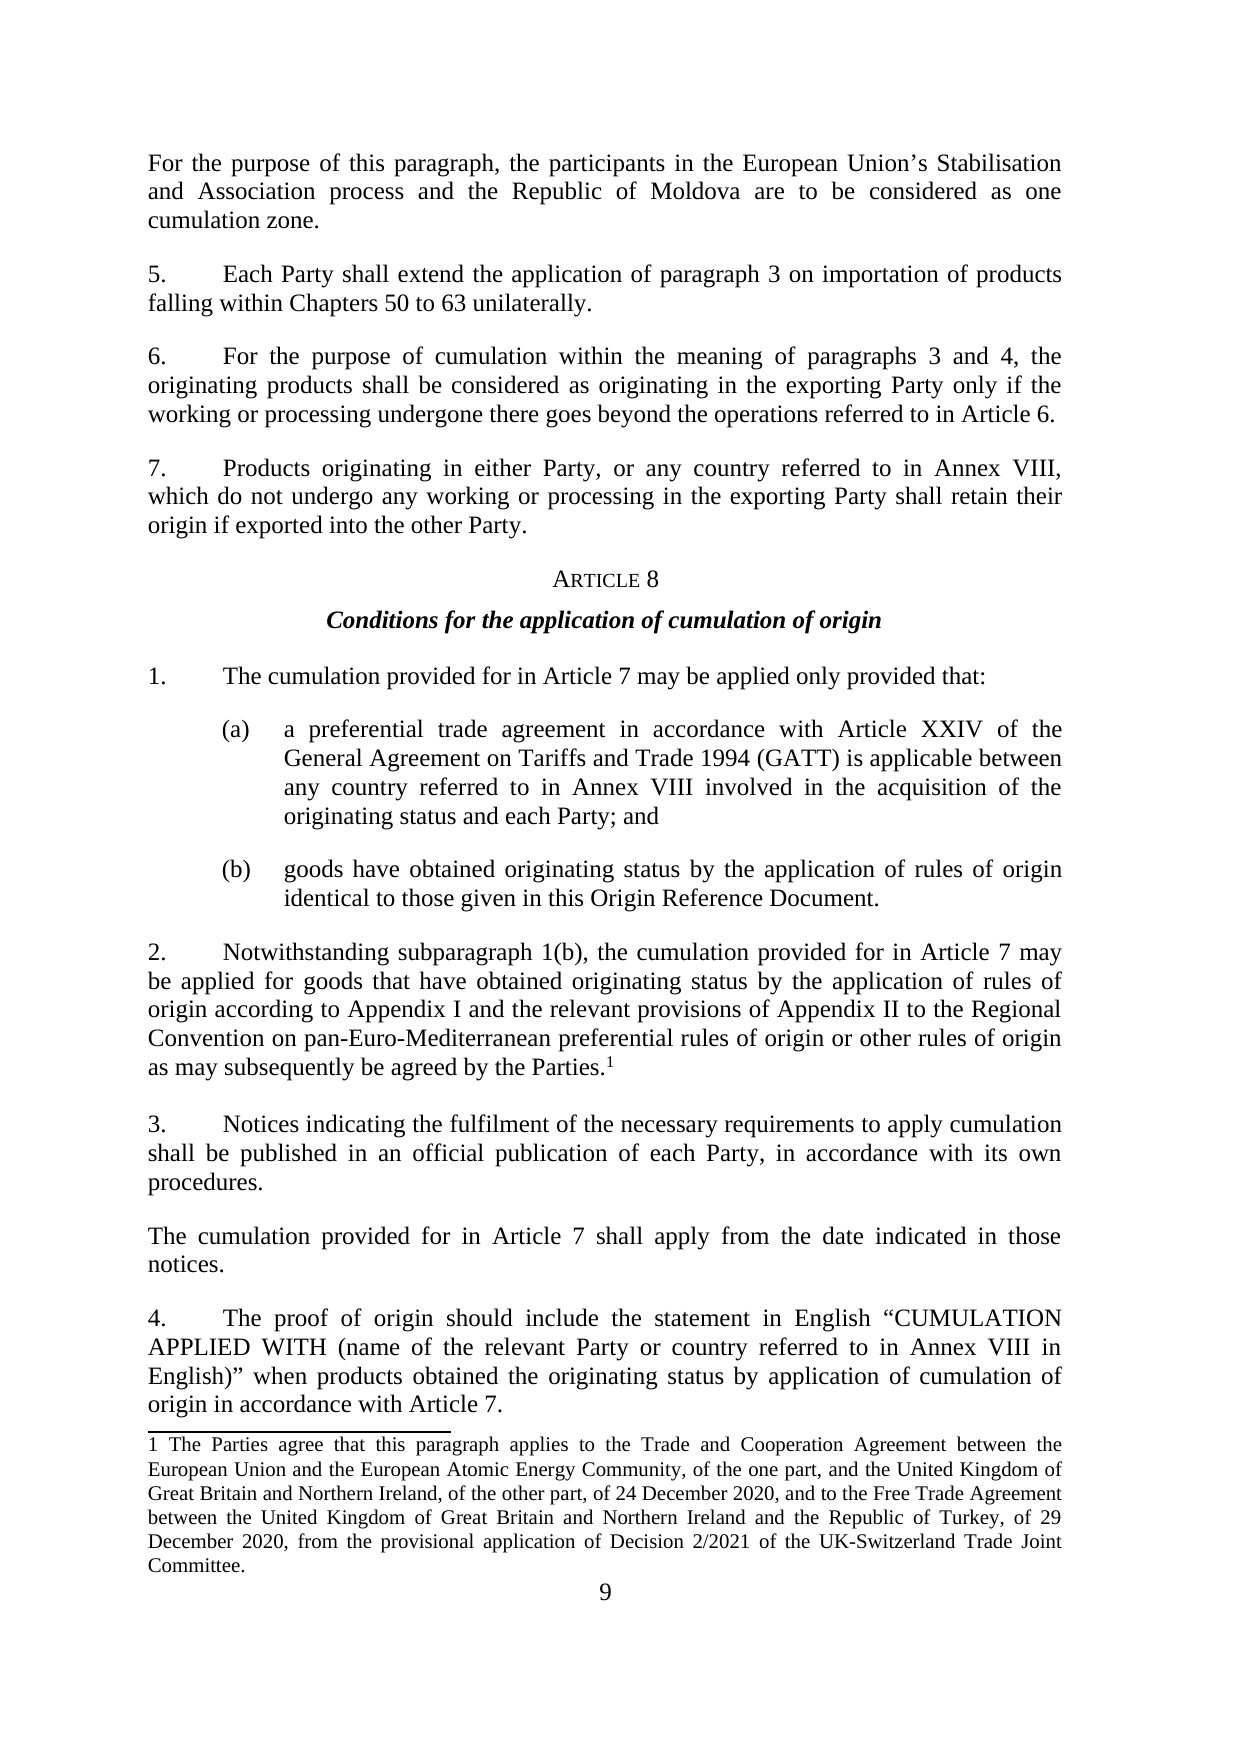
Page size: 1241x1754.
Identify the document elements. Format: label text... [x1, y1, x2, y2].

text Article 8 [148, 564, 1063, 593]
text The Parties agree that this paragraph applies to the Trade and Cooperation Agreement between the European Union and the European Atomic Energy Community, of the one part, and the United Kingdom of Great Britain and Northern Ireland, of the other part, of 24 December 2020, and to the Free Trade Agreement between the United Kingdom of Great Britain and Northern Ireland and the Republic of Turkey, of 29 December 2020, from the provisional application of Decision 2/2021 of the UK-Switzerland Trade Joint Committee. [148, 1432, 1063, 1577]
list For the purpose of this paragraph, the participants in the European Union’s Stabilisation and Association process and the Republic of Moldova are to be considered as one cumulation zone. [148, 148, 1063, 234]
list 4. The proof of origin should include the statement in English “CUMULATION APPLIED WITH (name of the relevant Party or country referred to in Annex VIII in English)” when products obtained the originating status by application of cumulation of origin in accordance with Article 7. [148, 1303, 1063, 1418]
list 7. Products originating in either Party, or any country referred to in Annex VIII, which do not undergo any working or processing in the exporting Party shall retain their origin if exported into the other Party. [148, 453, 1063, 539]
list 6. For the purpose of cumulation within the meaning of paragraphs 3 and 4, the originating products shall be considered as originating in the exporting Party only if the working or processing undergone there goes beyond the operations referred to in Article 6. [148, 341, 1063, 428]
text 2. Notwithstanding subparagraph 1(b), the cumulation provided for in Article 7 may be applied for goods that have obtained originating status by the application of rules of origin according to Appendix I and the relevant provisions of Appendix II to the Regional Convention on pan-Euro-Mediterranean preferential rules of origin or other rules of origin as may subsequently be agreed by the Parties. [148, 937, 1063, 1081]
list The cumulation provided for in Article 7 shall apply from the date indicated in those notices. [148, 1221, 1063, 1278]
text Conditions for the application of cumulation of origin [148, 605, 1063, 634]
list 5. Each Party shall extend the application of paragraph 3 on importation of products falling within Chapters 50 to 63 unilaterally. [148, 259, 1063, 316]
list (b) goods have obtained originating status by the application of rules of origin identical to those given in this Origin Reference Document. [222, 854, 1063, 912]
list 1. The cumulation provided for in Article 7 may be applied only provided that: [148, 661, 1063, 689]
list 3. Notices indicating the fulfilment of the necessary requirements to apply cumulation shall be published in an official publication of each Party, in accordance with its own procedures. [148, 1109, 1063, 1196]
list (a) a preferential trade agreement in accordance with Article XXIV of the General Agreement on Tariffs and Trade 1994 (GATT) is applicable between any country referred to in Annex VIII involved in the acquisition of the originating status and each Party; and [222, 714, 1063, 829]
